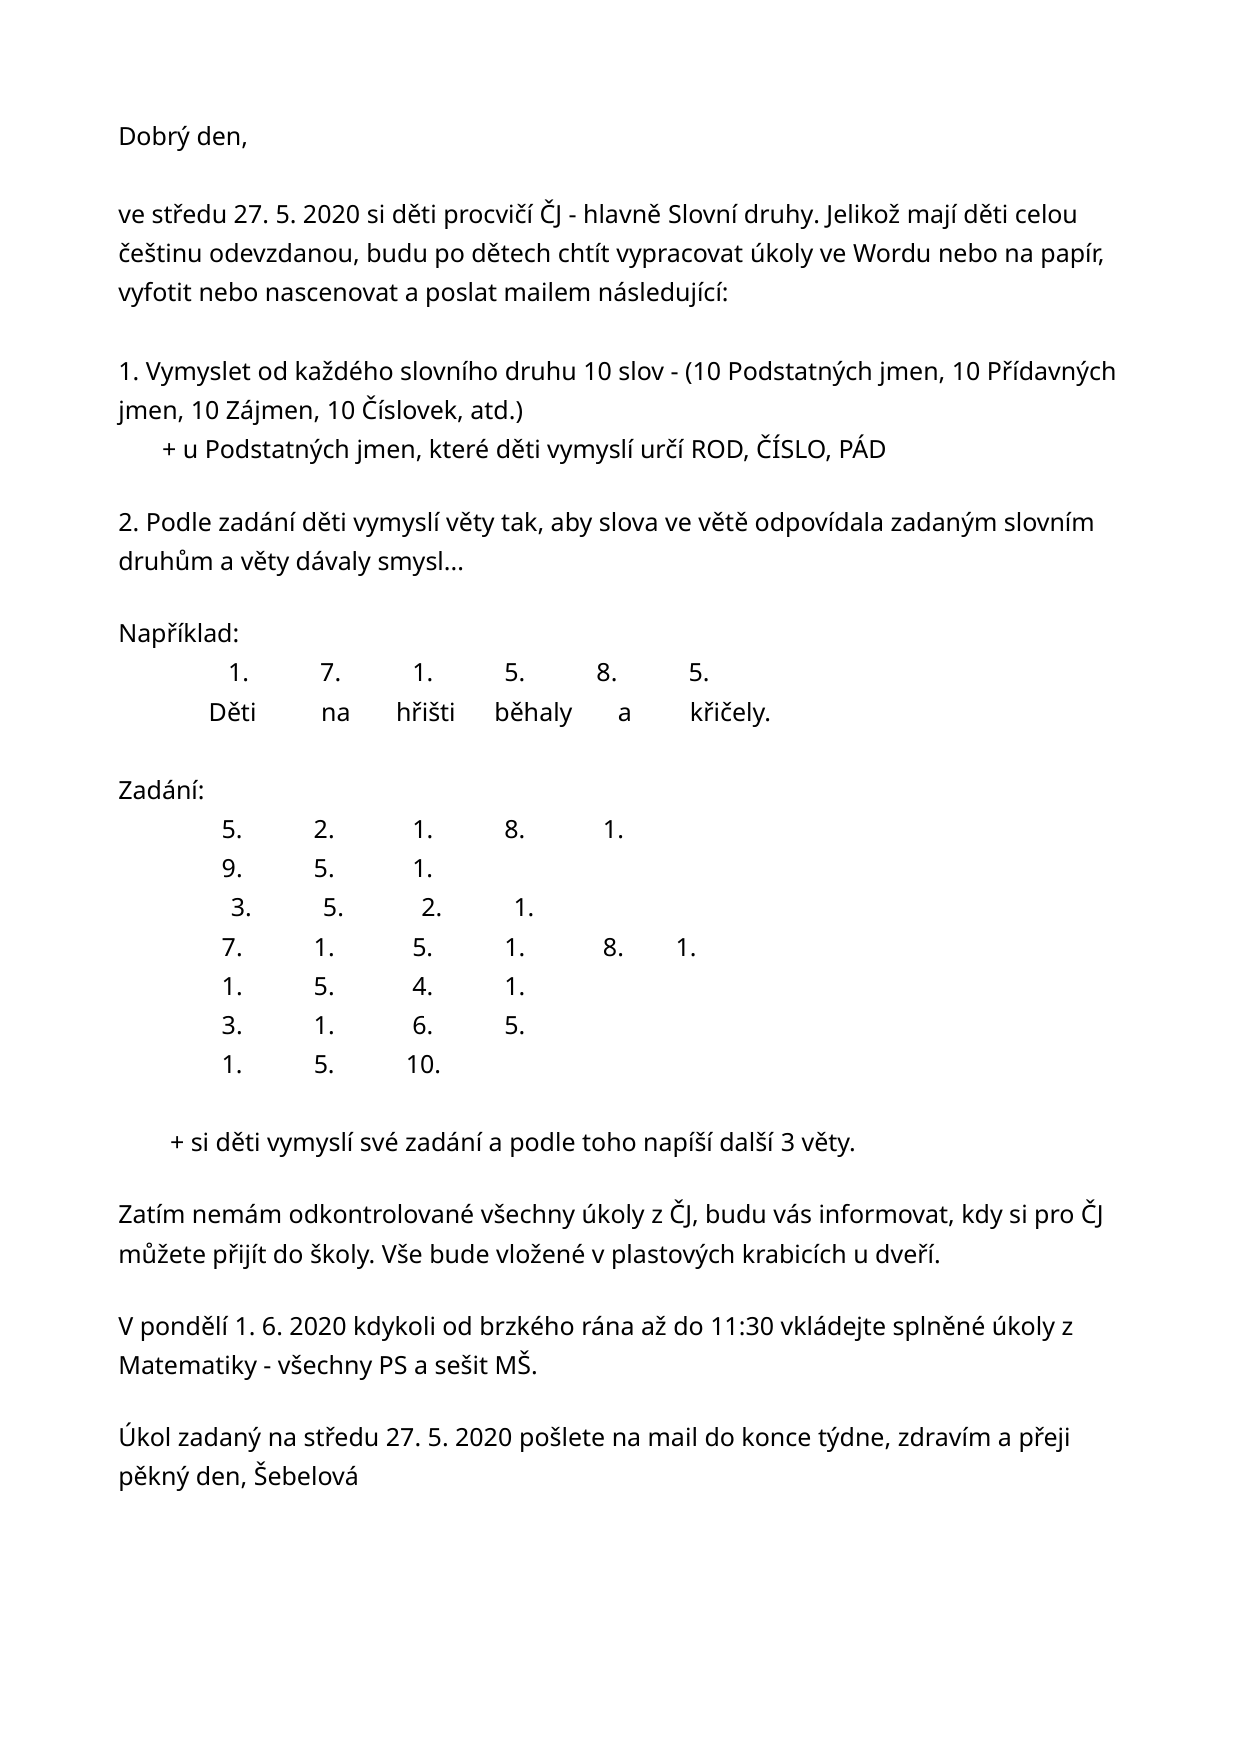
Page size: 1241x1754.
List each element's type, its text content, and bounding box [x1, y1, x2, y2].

text Úkol zadaný na středu 27. 5. 2020 pošlete na mail do konce týdne, zdravím a přeji pěkný den, Šebelová [118, 1420, 1122, 1493]
text Například: 1. 7. 1. 5. 8. 5. Děti na hřišti běhaly a křičely. Zadání: 5. 2. 1. 8. 1. 9. 5. 1. [118, 616, 1122, 885]
text V pondělí 1. 6. 2020 kdykoli od brzkého rána až do 11:30 vkládejte splněné úkoly z Matematiky - všechny PS a sešit MŠ. [118, 1308, 1122, 1382]
text 3. 5. 2. 1. 7. 1. 5. 1. 8. 1. 1. 5. 4. 1. 3. 1. 6. 5. 1. 5. 10. [118, 890, 1122, 1081]
text Zatím nemám odkontrolované všechny úkoly z ČJ, budu vás informovat, kdy si pro ČJ můžete přijít do školy. Vše bude vložené v plastových krabicích u dveří. [118, 1197, 1122, 1270]
text + si děti vymyslí své zadání a podle toho napíší další 3 věty. [118, 1086, 1122, 1159]
text 2. Podle zadání děti vymyslí věty tak, aby slova ve větě odpovídala zadaným slovním druhům a věty dávaly smysl... [118, 471, 1122, 578]
text + u Podstatných jmen, které děti vymyslí určí ROD, ČÍSLO, PÁD [118, 431, 1122, 466]
text Dobrý den, ve středu 27. 5. 2020 si děti procvičí ČJ - hlavně Slovní druhy. Jelikož mají děti celou češtinu odevzdanou, budu po dětech chtít vypracovat úkoly ve Wordu nebo na papír, vyfotit nebo nascenovat a poslat mailem následující: 1. Vymyslet od každého slovního druhu 10 slov - (10 Podstatných jmen, 10 Přídavných jmen, 10 Zájmen, 10 Číslovek, atd.) [118, 118, 1122, 426]
